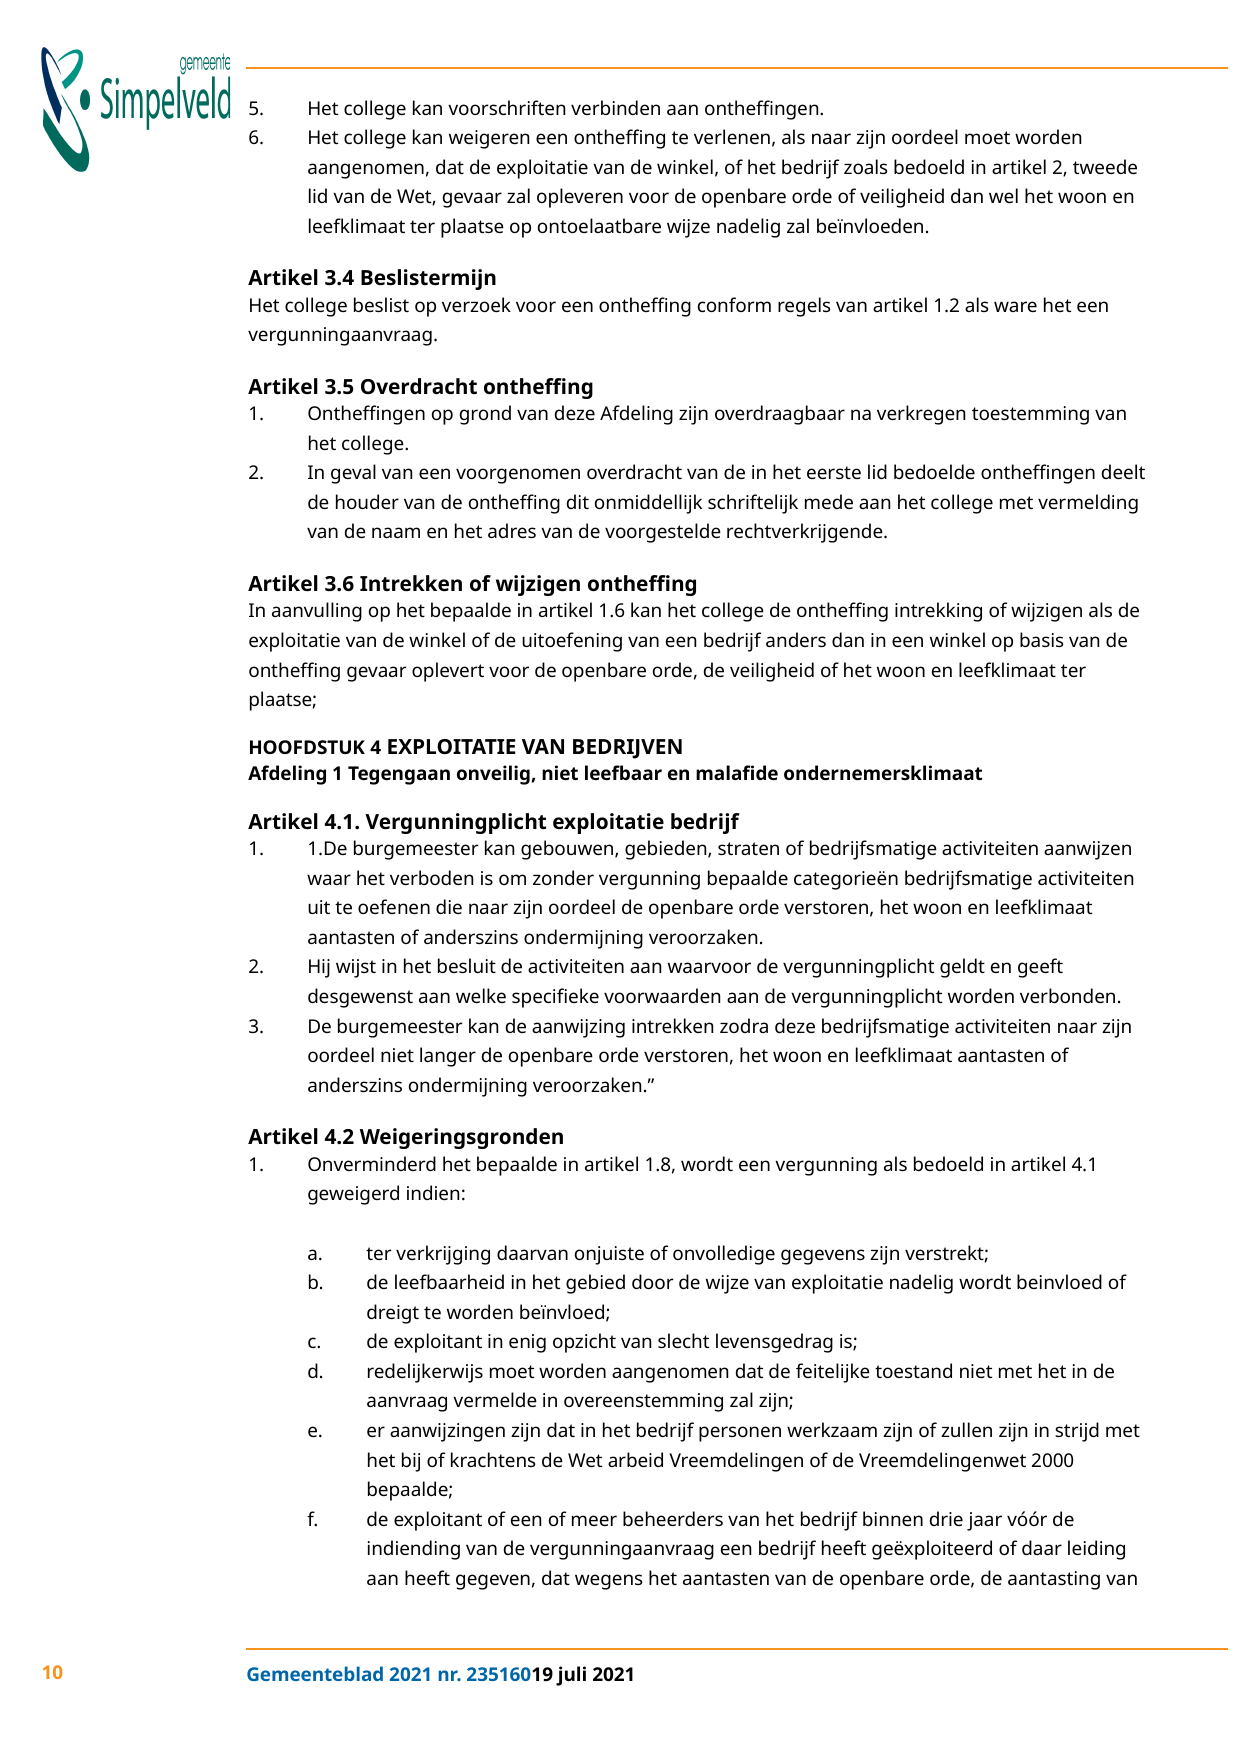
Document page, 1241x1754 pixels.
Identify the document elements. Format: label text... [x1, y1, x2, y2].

list ter verkrijging daarvan onjuiste of onvolledige gegevens zijn verstrekt; [307, 1240, 1152, 1265]
list Het college kan voorschriften verbinden aan ontheffingen. [248, 95, 1152, 121]
list er aanwijzingen zijn dat in het bedrijf personen werkzaam zijn of zullen zijn in strijd met het bij of krachtens de Wet arbeid Vreemdelingen of de Vreemdelingenwet 2000 bepaalde; [307, 1417, 1152, 1502]
list 1.De burgemeester kan gebouwen, gebieden, straten of bedrijfsmatige activiteiten aanwijzen waar het verboden is om zonder vergunning bepaalde categorieën bedrijfsmatige activiteiten uit te oefenen die naar zijn oordeel de openbare orde verstoren, het woon en leefklimaat aantasten of anderszins ondermijning veroorzaken. [248, 835, 1152, 950]
text In aanvulling op het bepaalde in artikel 1.6 kan het college de ontheffing intrekking of wijzigen als de exploitatie van de winkel of de uitoefening van een bedrijf anders dan in een winkel op basis van de ontheffing gevaar oplevert voor de openbare orde, de veiligheid of het woon en leefklimaat ter plaatse; [248, 598, 1152, 712]
text Artikel 3.6 Intrekken of wijzigen ontheffing [248, 569, 1152, 598]
text Artikel 3.5 Overdracht ontheffing [248, 372, 1152, 400]
list De burgemeester kan de aanwijzing intrekken zodra deze bedrijfsmatige activiteiten naar zijn oordeel niet langer de openbare orde verstoren, het woon en leefklimaat aantasten of anderszins ondermijning veroorzaken.” [248, 1013, 1152, 1098]
list Onverminderd het bepaalde in artikel 1.8, wordt een vergunning als bedoeld in artikel 4.1 geweigerd indien: [248, 1151, 1152, 1206]
list de exploitant of een of meer beheerders van het bedrijf binnen drie jaar vóór de indiending van de vergunningaanvraag een bedrijf heeft geëxploiteerd of daar leiding aan heeft gegeven, dat wegens het aantasten van de openbare orde, de aantasting van [307, 1506, 1152, 1591]
text HOOFDSTUK 4 EXPLOITATIE VAN BEDRIJVEN [248, 732, 1152, 760]
text Artikel 3.4 Beslistermijn [248, 263, 1152, 292]
text Het college beslist op verzoek voor een ontheffing conform regels van artikel 1.2 als ware het een vergunningaanvraag. [248, 292, 1152, 347]
text Artikel 4.2 Weigeringsgronden [248, 1122, 1152, 1151]
list de exploitant in enig opzicht van slecht levensgedrag is; [307, 1328, 1152, 1354]
text Afdeling 1 Tegengaan onveilig, niet leefbaar en malafide ondernemersklimaat [248, 760, 1152, 786]
list Het college kan weigeren een ontheffing te verlenen, als naar zijn oordeel moet worden aangenomen, dat de exploitatie van de winkel, of het bedrijf zoals bedoeld in artikel 2, tweede lid van de Wet, gevaar zal opleveren voor de openbare orde of veiligheid dan wel het woon en leefklimaat ter plaatse op ontoelaatbare wijze nadelig zal beïnvloeden. [248, 124, 1152, 239]
list de leefbaarheid in het gebied door de wijze van exploitatie nadelig wordt beinvloed of dreigt te worden beïnvloed; [307, 1269, 1152, 1324]
list redelijkerwijs moet worden aangenomen dat de feitelijke toestand niet met het in de aanvraag vermelde in overeenstemming zal zijn; [307, 1358, 1152, 1413]
list Hij wijst in het besluit de activiteiten aan waarvoor de vergunningplicht geldt en geeft desgewenst aan welke specifieke voorwaarden aan de vergunningplicht worden verbonden. [248, 954, 1152, 1009]
list Ontheffingen op grond van deze Afdeling zijn overdraagbaar na verkregen toestemming van het college. [248, 400, 1152, 456]
list In geval van een voorgenomen overdracht van de in het eerste lid bedoelde ontheffingen deelt de houder van de ontheffing dit onmiddellijk schriftelijk mede aan het college met vermelding van de naam en het adres van de voorgestelde rechtverkrijgende. [248, 459, 1152, 544]
picture [41, 47, 231, 172]
text Artikel 4.1. Vergunningplicht exploitatie bedrijf [248, 807, 1152, 835]
